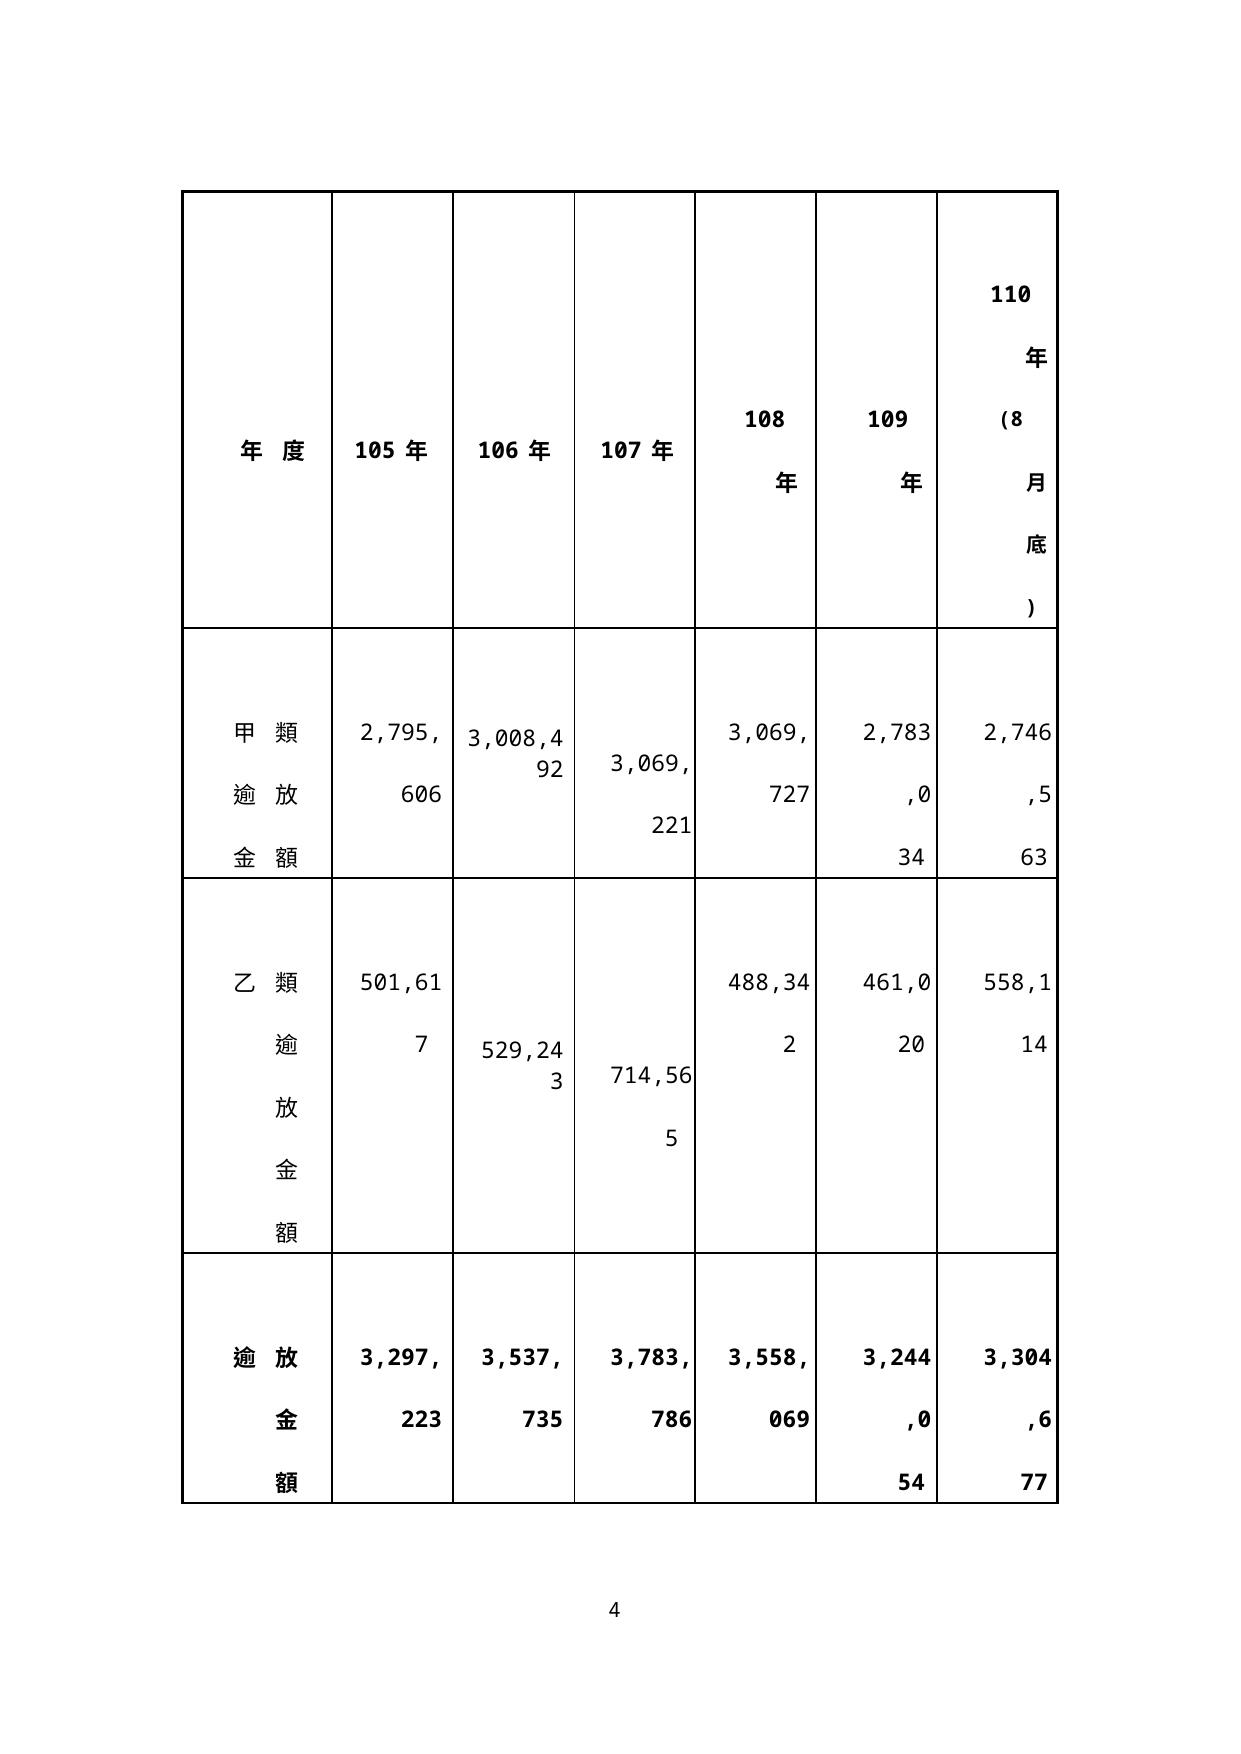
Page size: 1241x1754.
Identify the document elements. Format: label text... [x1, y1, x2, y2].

table_cell 3,297,223 [333, 1254, 452, 1502]
table_header 110年 (8月底) [938, 193, 1056, 627]
table_cell 2,795,606 [333, 629, 452, 877]
table_cell 3,069,727 [696, 629, 815, 877]
table_cell 3,069,221 [575, 629, 694, 877]
table_cell 3,304,677 [938, 1254, 1056, 1502]
table_cell 2,783,034 [817, 629, 936, 877]
table_cell 461,020 [817, 879, 936, 1252]
table_cell 3,008,492 [454, 629, 574, 877]
table_cell 3,244,054 [817, 1254, 936, 1502]
table_cell 558,114 [938, 879, 1056, 1252]
table_header 108年 [696, 193, 815, 627]
table_cell 501,617 [333, 879, 452, 1252]
table_header 年度 [184, 193, 331, 627]
table_cell 3,783,786 [575, 1254, 694, 1502]
table_cell 2,746,563 [938, 629, 1056, 877]
table_header 105年 [333, 193, 452, 627]
table_cell 逾放金額 [184, 1254, 331, 1502]
table_cell 529,243 [454, 879, 574, 1252]
table_cell 3,537,735 [454, 1254, 574, 1502]
table_cell 甲類逾放金額 [184, 629, 331, 877]
table_header 107年 [575, 193, 694, 627]
table_cell 3,558,069 [696, 1254, 815, 1502]
table_cell 乙類逾放金額 [184, 879, 331, 1252]
table_cell 488,342 [696, 879, 815, 1252]
table_cell 714,565 [575, 879, 694, 1252]
table_header 109年 [817, 193, 936, 627]
table_header 106年 [454, 193, 574, 627]
